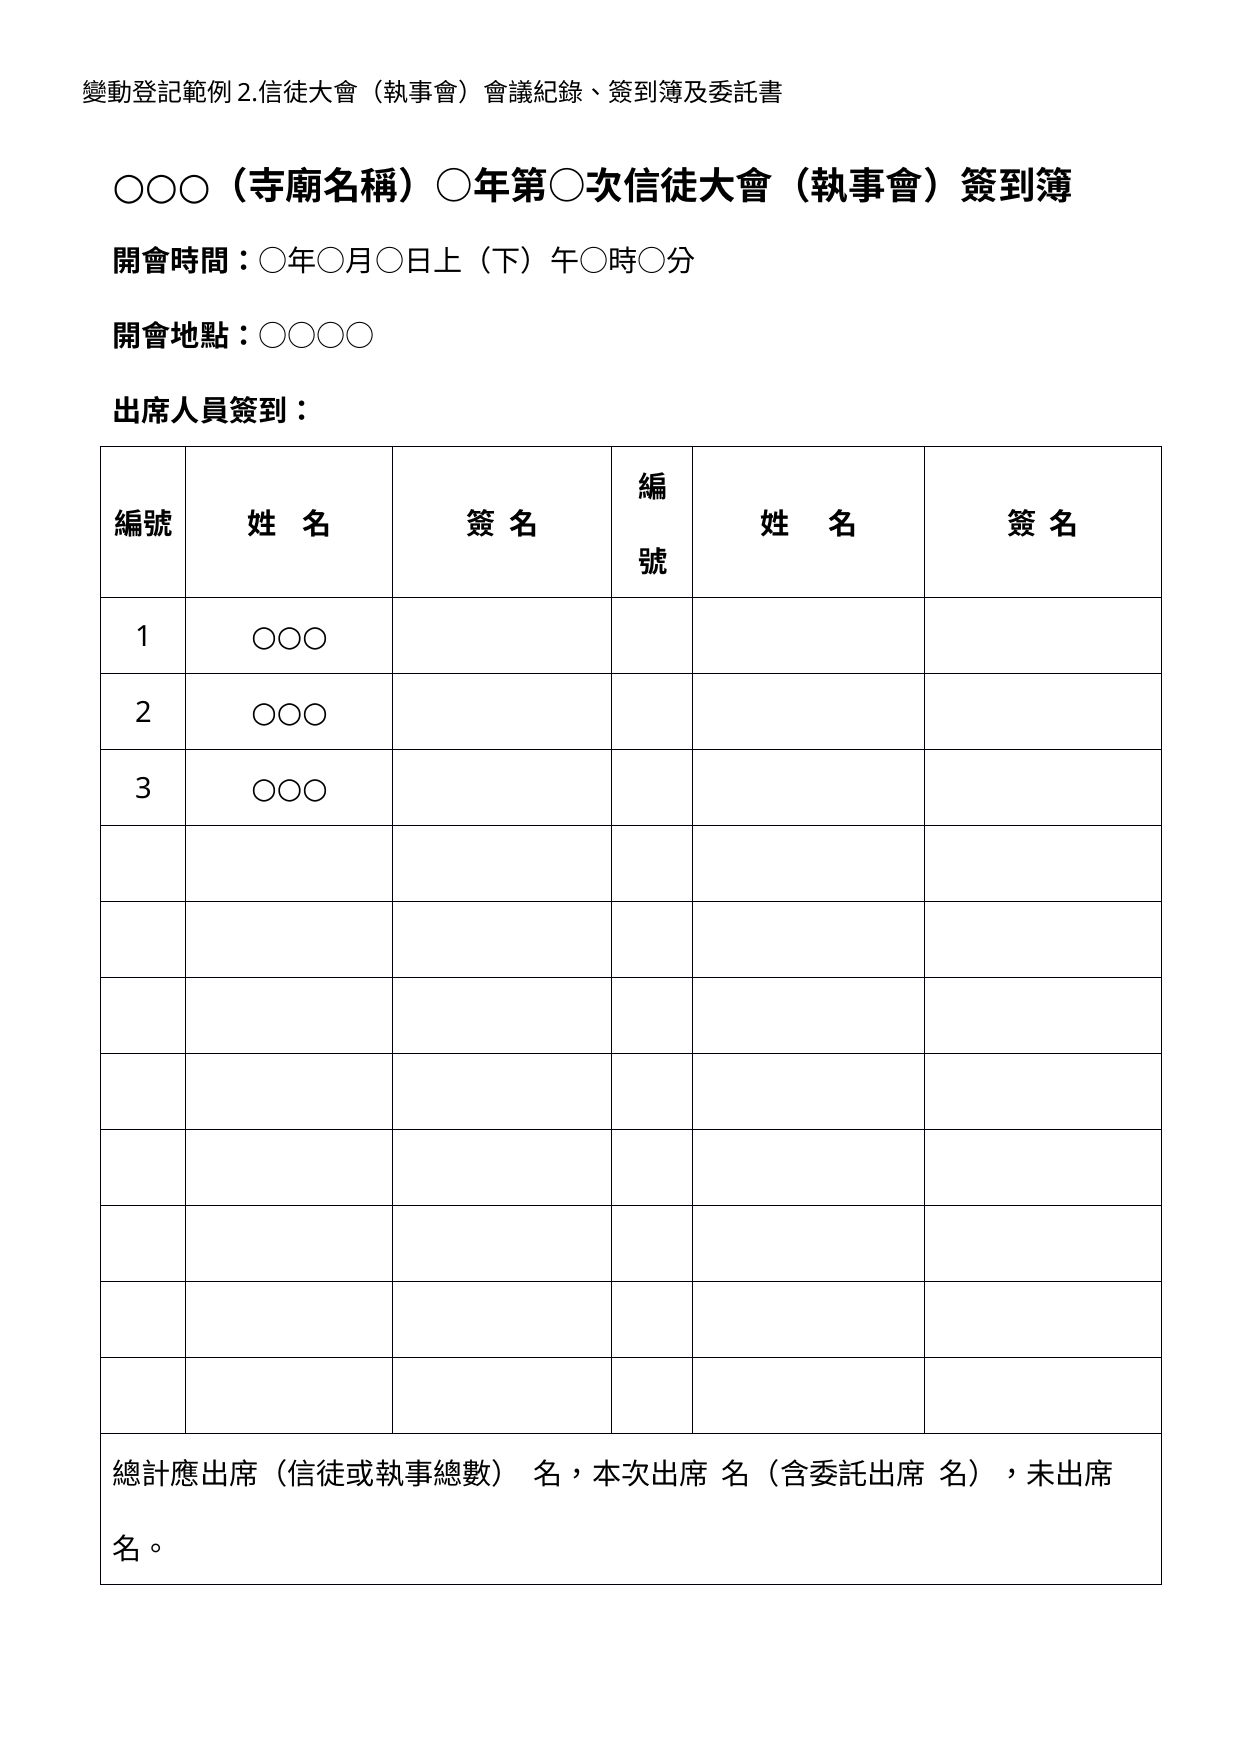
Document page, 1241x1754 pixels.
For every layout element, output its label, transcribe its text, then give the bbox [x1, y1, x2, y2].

table_cell [612, 978, 692, 1053]
table_header 姓 名 [186, 447, 392, 597]
table_cell [693, 1282, 924, 1357]
table_cell [693, 1206, 924, 1281]
table_cell [693, 674, 924, 749]
table_cell [186, 902, 392, 977]
table_cell [393, 1358, 611, 1433]
table_cell 3 [101, 750, 185, 825]
table_cell [393, 1206, 611, 1281]
table_cell [186, 1206, 392, 1281]
table_header 編號 [101, 447, 185, 597]
table_cell [693, 902, 924, 977]
table_cell [101, 1130, 185, 1205]
table_cell [693, 750, 924, 825]
table_cell [925, 598, 1161, 673]
table_cell [925, 750, 1161, 825]
table_cell [186, 1282, 392, 1357]
text 開會地點：○○○○ [112, 296, 1128, 371]
table_cell ○○○ [186, 750, 392, 825]
text 出席人員簽到： [112, 371, 1128, 446]
table_cell [393, 674, 611, 749]
table_cell 1 [101, 598, 185, 673]
table_cell [925, 1130, 1161, 1205]
table_cell [925, 902, 1161, 977]
table_cell [925, 826, 1161, 901]
table_cell [612, 1130, 692, 1205]
table_cell [925, 1282, 1161, 1357]
table_cell [693, 826, 924, 901]
table_header 簽 名 [925, 447, 1161, 597]
table_cell [393, 1130, 611, 1205]
table_cell [393, 826, 611, 901]
table_cell [101, 1054, 185, 1129]
table_cell [101, 978, 185, 1053]
table_cell [612, 1282, 692, 1357]
table_cell [612, 826, 692, 901]
text ○○○（寺廟名稱）○年第○次信徒大會（執事會）簽到簿 [112, 146, 1128, 221]
table_cell [186, 978, 392, 1053]
table_cell [612, 750, 692, 825]
text 開會時間：○年○月○日上（下）午○時○分 [112, 221, 1128, 296]
table_cell [925, 1054, 1161, 1129]
table_cell [693, 598, 924, 673]
table_cell [186, 1054, 392, 1129]
table_cell [612, 902, 692, 977]
table_cell [693, 1358, 924, 1433]
table_header 簽 名 [393, 447, 611, 597]
table_header 姓 名 [693, 447, 924, 597]
table_cell [101, 1282, 185, 1357]
table_cell [612, 1206, 692, 1281]
table_cell [393, 1054, 611, 1129]
table_cell [925, 978, 1161, 1053]
table_cell ○○○ [186, 674, 392, 749]
table_cell 2 [101, 674, 185, 749]
table_cell [612, 598, 692, 673]
table_cell [612, 674, 692, 749]
table_cell ○○○ [186, 598, 392, 673]
table_cell [101, 826, 185, 901]
table_cell [925, 1358, 1161, 1433]
table_cell [693, 978, 924, 1053]
table_cell [186, 1358, 392, 1433]
table_cell [693, 1130, 924, 1205]
table_cell [101, 1206, 185, 1281]
table_cell [186, 1130, 392, 1205]
table_cell [393, 1282, 611, 1357]
table_cell 總計應出席（信徒或執事總數） 名，本次出席 名（含委託出席 名），未出席 名。 [101, 1434, 1161, 1584]
table_cell [693, 1054, 924, 1129]
table_cell [612, 1358, 692, 1433]
table_cell [393, 902, 611, 977]
table_cell [612, 1054, 692, 1129]
table_cell [186, 826, 392, 901]
table_header 編號 [612, 447, 692, 597]
table_cell [101, 902, 185, 977]
table_cell [925, 1206, 1161, 1281]
table_cell [393, 750, 611, 825]
table_cell [393, 598, 611, 673]
table_cell [101, 1358, 185, 1433]
text 變動登記範例2.信徒大會（執事會）會議紀錄、簽到簿及委託書 [82, 73, 938, 109]
table_cell [393, 978, 611, 1053]
table_cell [925, 674, 1161, 749]
